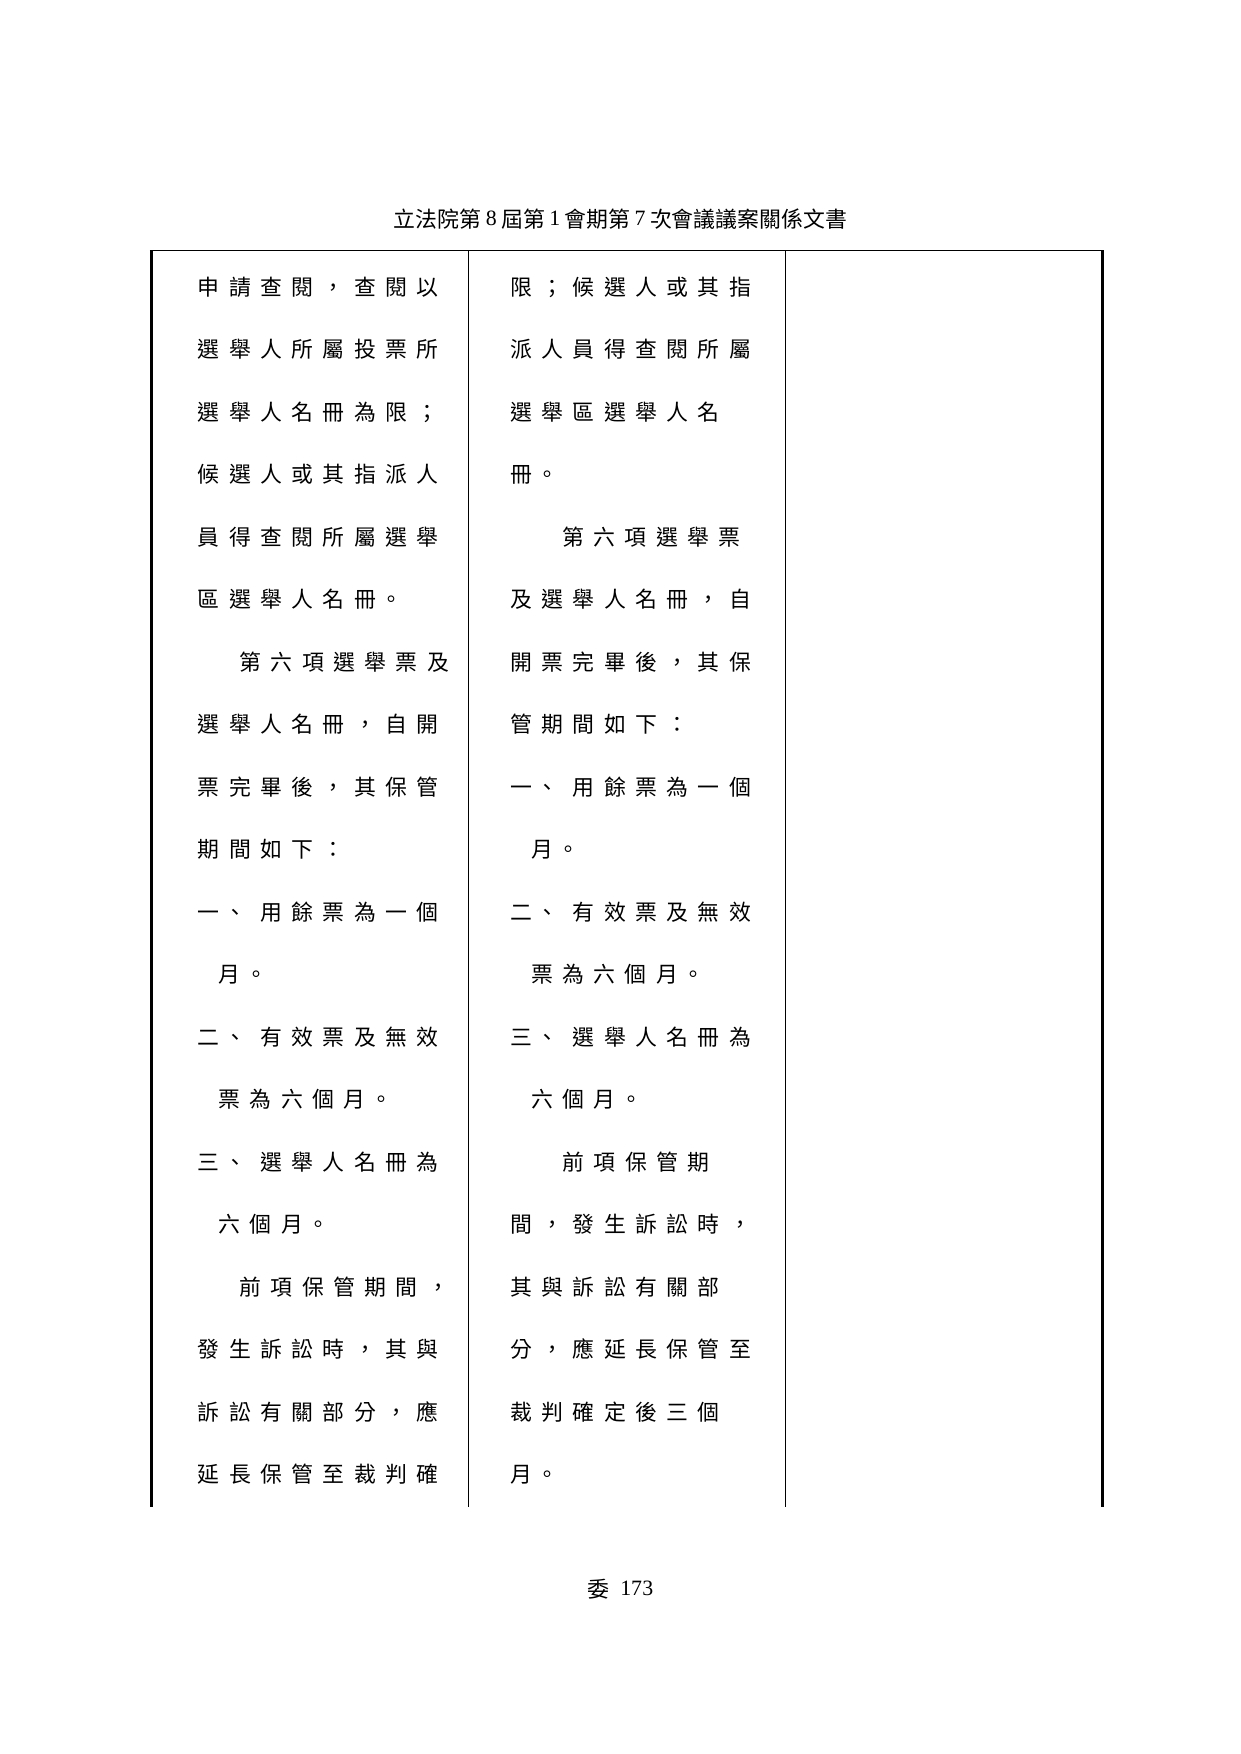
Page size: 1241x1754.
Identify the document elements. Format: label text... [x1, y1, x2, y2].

table_cell [786, 251, 1101, 1507]
table_cell 申請查閱，查閱以選舉人所屬投票所選舉人名冊為限；候選人或其指派人員得查閱所屬選舉區選舉人名冊。 第六項選舉票及選舉人名冊，自開票完畢後，其保管期間如下： 一、用餘票為一個月。 二、有效票及無效票為六個月。 三、選舉人名冊為六個月。 前項保管期間，發生訴訟時，其與訴訟有關部分，應延長保管至裁判確 [153, 251, 468, 1507]
table_cell 限；候選人或其指派人員得查閱所屬選舉區選舉人名冊。 第六項選舉票及選舉人名冊，自開票完畢後，其保管期間如下： 一、用餘票為一個月。 二、有效票及無效票為六個月。 三、選舉人名冊為六個月。 前項保管期間，發生訴訟時，其與訴訟有關部分，應延長保管至裁判確定後三個月。 [469, 251, 785, 1507]
